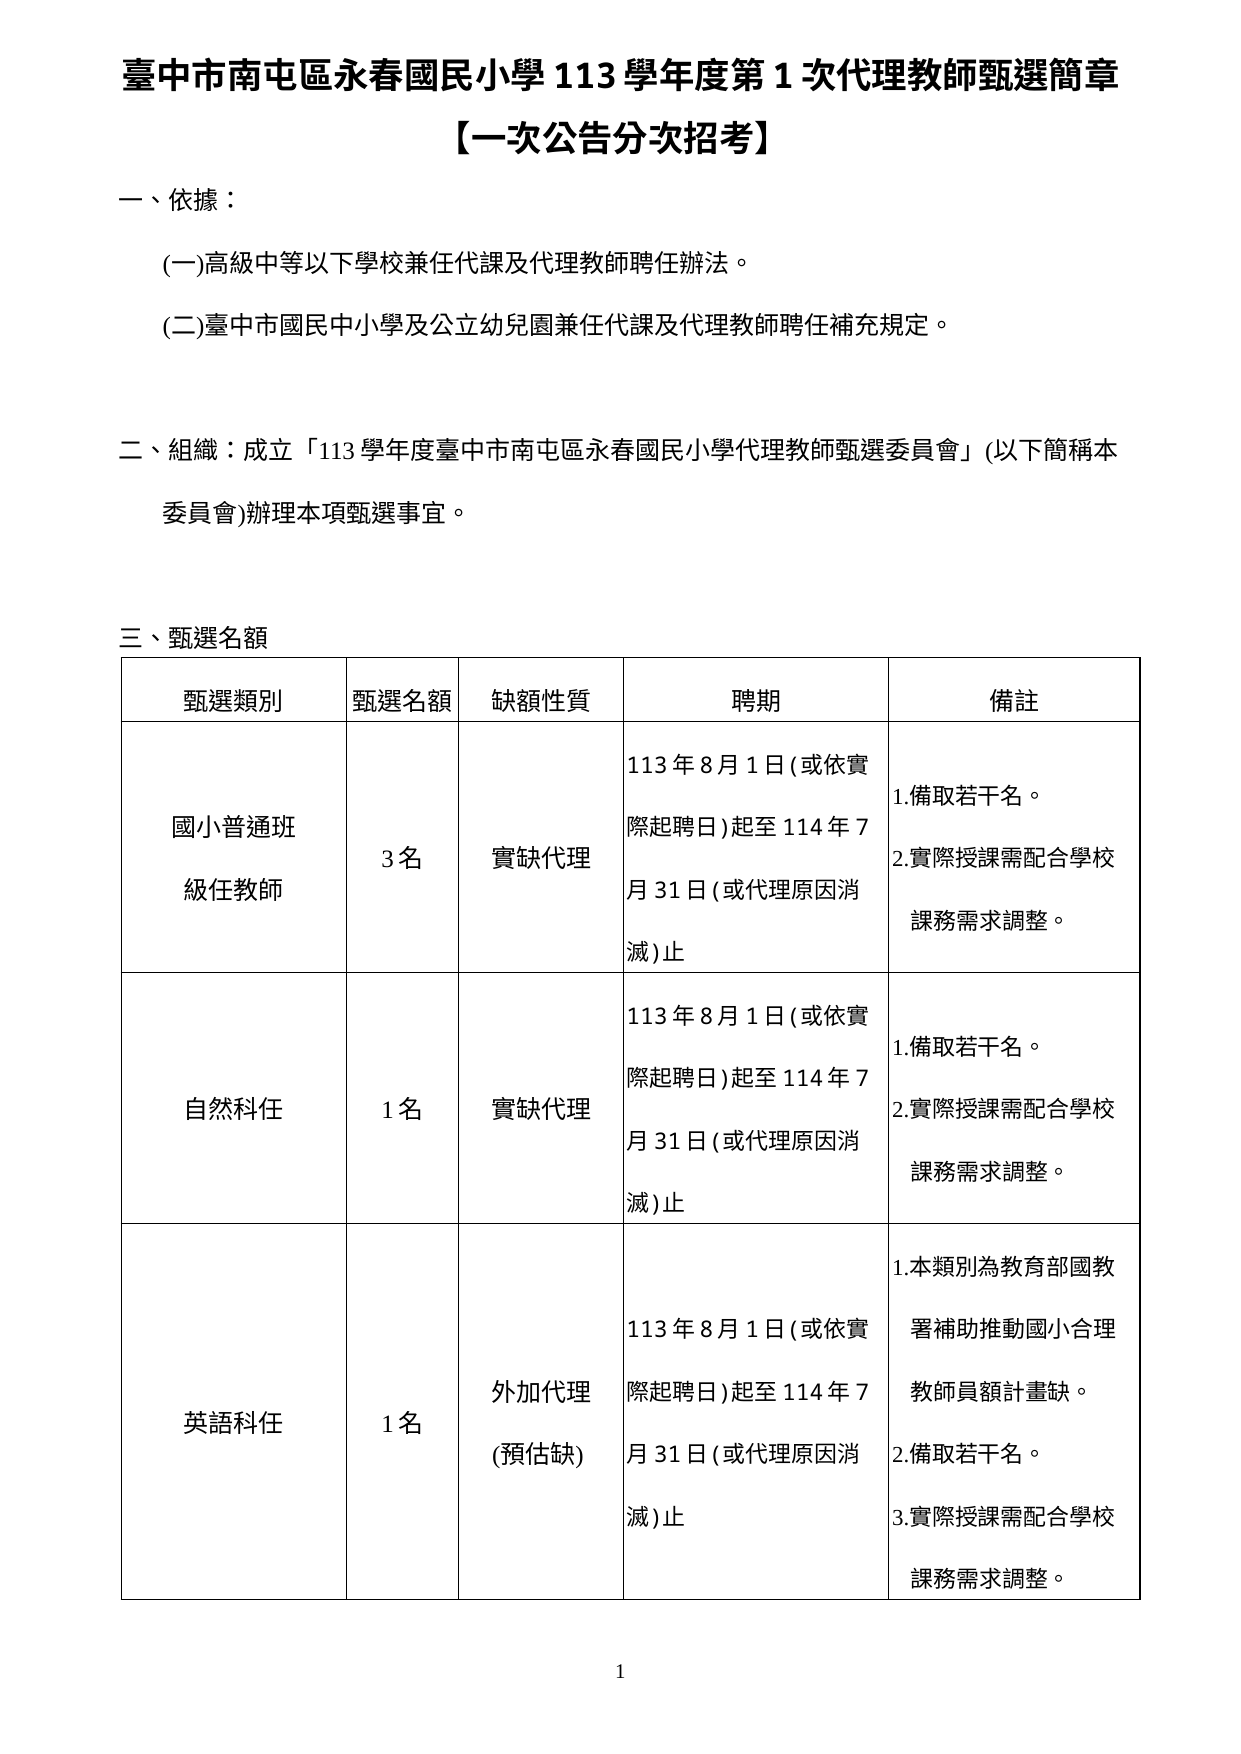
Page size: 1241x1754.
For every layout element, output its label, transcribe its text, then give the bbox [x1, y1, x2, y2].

table_cell 1名 [347, 973, 458, 1223]
table_cell 1.備取若干名。 2.實際授課需配合學校課務需求調整。 [889, 722, 1139, 972]
table_header 缺額性質 [459, 658, 623, 721]
table_cell 1名 [347, 1224, 458, 1599]
text 【一次公告分次招考】 [103, 94, 1122, 157]
text (二)臺中市國民中小學及公立幼兒園兼任代課及代理教師聘任補充規定。 [162, 282, 1122, 344]
table_cell 國小普通班 級任教師 [122, 722, 346, 972]
text 臺中市南屯區永春國民小學113學年度第1次代理教師甄選簡章 [118, 32, 1122, 94]
table_header 甄選名額 [347, 658, 458, 721]
table_cell 1.備取若干名。 2.實際授課需配合學校課務需求調整。 [889, 973, 1139, 1223]
table_cell 實缺代理 [459, 973, 623, 1223]
table_header 甄選類別 [122, 658, 346, 721]
table_header 備註 [889, 658, 1139, 721]
text 一、依據： [118, 157, 1122, 219]
table_cell 113年8月1日(或依實際起聘日)起至114年7月31日(或代理原因消滅)止 [624, 973, 888, 1223]
table_cell 113年8月1日(或依實際起聘日)起至114年7月31日(或代理原因消滅)止 [624, 722, 888, 972]
table_cell 英語科任 [122, 1224, 346, 1599]
table_cell 1.本類別為教育部國教署補助推動國小合理教師員額計畫缺。 2.備取若干名。 3.實際授課需配合學校課務需求調整。 [889, 1224, 1139, 1599]
text 二、組織：成立「113學年度臺中市南屯區永春國民小學代理教師甄選委員會」(以下簡稱本委員會)辦理本項甄選事宜。 [118, 407, 1122, 532]
text (一)高級中等以下學校兼任代課及代理教師聘任辦法。 [162, 219, 1122, 282]
table_cell 自然科任 [122, 973, 346, 1223]
table_cell 3名 [347, 722, 458, 972]
table_cell 113年8月1日(或依實際起聘日)起至114年7月31日(或代理原因消滅)止 [624, 1224, 888, 1599]
table_cell 外加代理 (預估缺) [459, 1224, 623, 1599]
text 三、甄選名額 [118, 594, 1122, 657]
table_cell 實缺代理 [459, 722, 623, 972]
table_header 聘期 [624, 658, 888, 721]
